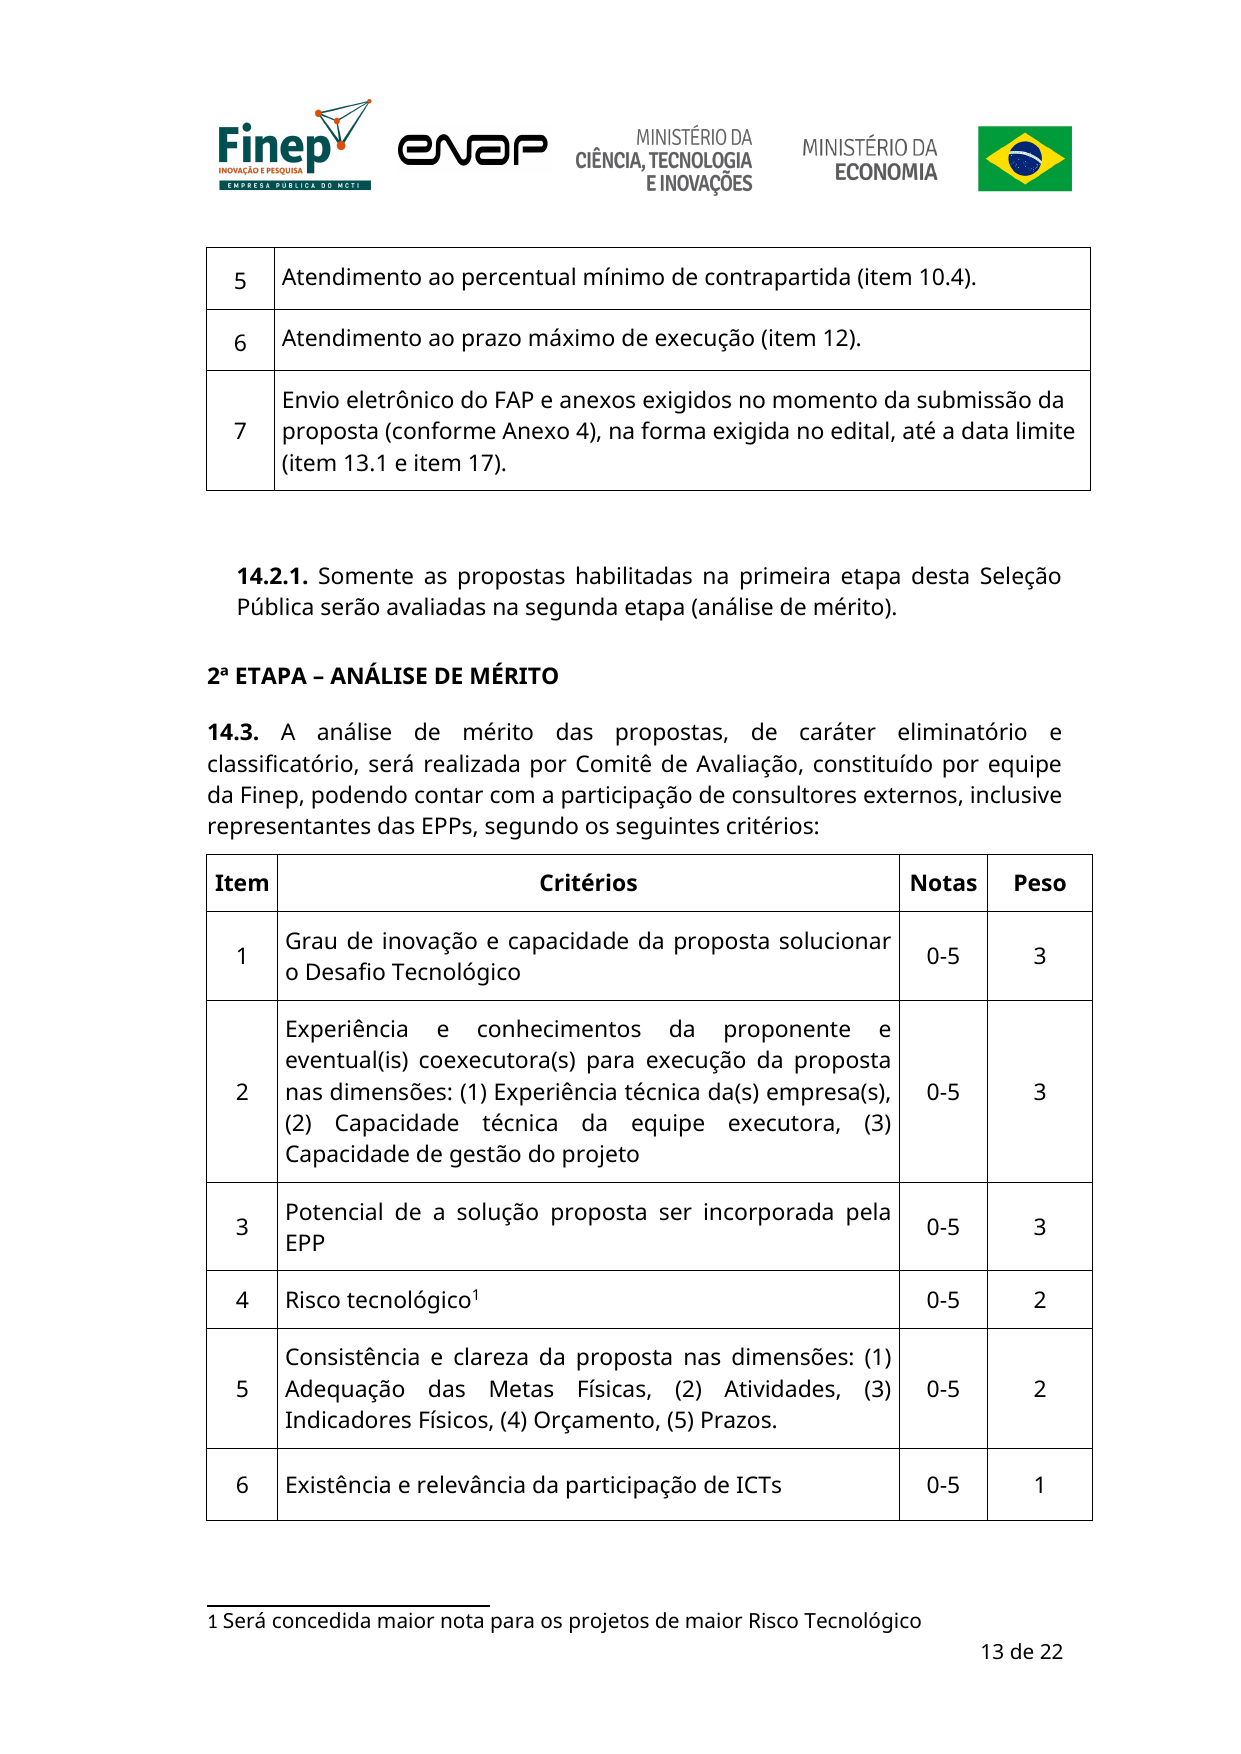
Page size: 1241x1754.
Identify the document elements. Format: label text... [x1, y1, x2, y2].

table_header Notas [900, 855, 987, 911]
table_cell 2 [207, 1001, 277, 1182]
table_cell 3 [988, 1001, 1092, 1182]
table_cell 0-5 [900, 1271, 987, 1328]
table_cell 6 [207, 310, 274, 370]
table_cell Grau de inovação e capacidade da proposta solucionar o Desafio Tecnológico [278, 912, 899, 999]
table_cell Risco tecnológico [278, 1271, 899, 1328]
table_cell Experiência e conhecimentos da proponente e eventual(is) coexecutora(s) para execução da proposta nas dimensões: (1) Experiência técnica da(s) empresa(s), (2) Capacidade técnica da equipe executora, (3) Capacidade de gestão do projeto [278, 1001, 899, 1182]
table_cell 3 [207, 1183, 277, 1270]
table_cell 3 [988, 1183, 1092, 1270]
text 2ª ETAPA – ANÁLISE DE MÉRITO [207, 660, 1063, 691]
table_header Critérios [278, 855, 899, 911]
table_cell 6 [207, 1449, 277, 1520]
text 14.2.1. Somente as propostas habilitadas na primeira etapa desta Seleção Pública serão avaliadas na segunda etapa (análise de mérito). [236, 560, 1063, 622]
table_cell Envio eletrônico do FAP e anexos exigidos no momento da submissão da proposta (conforme Anexo 4), na forma exigida no edital, até a data limite (item 13.1 e item 17). [275, 371, 1090, 490]
table_cell 4 [207, 1271, 277, 1328]
table_header Item [207, 855, 277, 911]
table_cell 7 [207, 371, 274, 490]
table_cell 0-5 [900, 1329, 987, 1447]
table_cell 1 [207, 912, 277, 999]
table_cell Potencial de a solução proposta ser incorporada pela EPP [278, 1183, 899, 1270]
table_cell 0-5 [900, 1449, 987, 1520]
table_cell 0-5 [900, 912, 987, 999]
table_cell 3 [988, 912, 1092, 999]
text 14.3. A análise de mérito das propostas, de caráter eliminatório e classificatório, será realizada por Comitê de Avaliação, constituído por equipe da Finep, podendo contar com a participação de consultores externos, inclusive representantes das EPPs, segundo os seguintes critérios: [207, 716, 1063, 841]
table_cell 0-5 [900, 1183, 987, 1270]
table_cell Atendimento ao percentual mínimo de contrapartida (item 10.4). [275, 248, 1090, 309]
table_cell Atendimento ao prazo máximo de execução (item 12). [275, 310, 1090, 370]
table_cell 2 [988, 1329, 1092, 1447]
table_cell 5 [207, 1329, 277, 1447]
table_cell 2 [988, 1271, 1092, 1328]
table_cell Consistência e clareza da proposta nas dimensões: (1) Adequação das Metas Físicas, (2) Atividades, (3) Indicadores Físicos, (4) Orçamento, (5) Prazos. [278, 1329, 899, 1447]
table_header Peso [988, 855, 1092, 911]
table_cell 1 [988, 1449, 1092, 1520]
table_cell 5 [207, 248, 274, 309]
table_cell 0-5 [900, 1001, 987, 1182]
table_cell Existência e relevância da participação de ICTs [278, 1449, 899, 1520]
